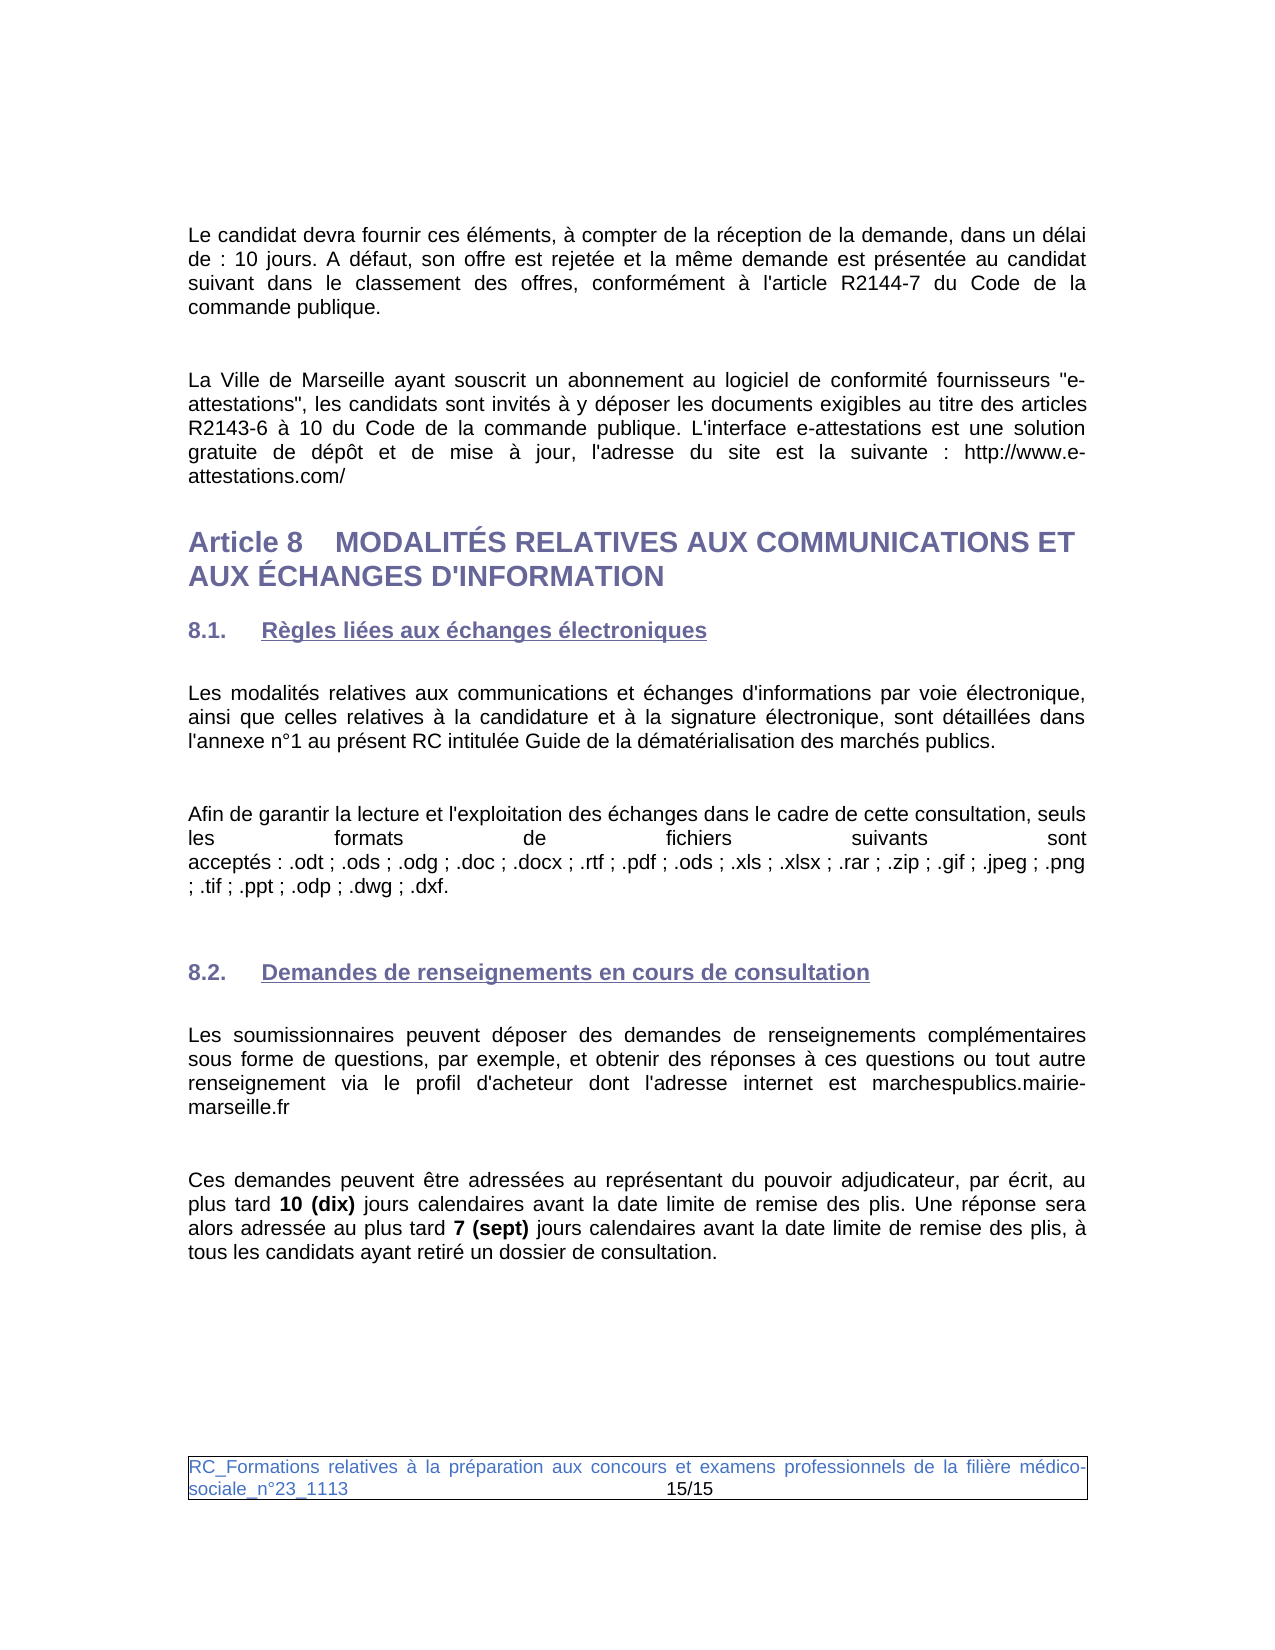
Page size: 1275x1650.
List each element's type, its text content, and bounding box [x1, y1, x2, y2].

subtitle Règles liées aux échanges électroniques [188, 617, 1087, 643]
text Les modalités relatives aux communications et échanges d'informations par voie électronique, ainsi que celles relatives à la candidature et à la signature électronique, sont détaillées dans l'annexe n°1 au présent RC intitulée Guide de la dématérialisation des marchés publics. [188, 681, 1087, 753]
subtitle MODALITÉS RELATIVES AUX COMMUNICATIONS ET AUX ÉCHANGES D'INFORMATION [188, 525, 1087, 592]
text Afin de garantir la lecture et l'exploitation des échanges dans le cadre de cette consultation, seuls les formats de fichiers suivants sont acceptés : .odt ; .ods ; .odg ; .doc ; .docx ; .rtf ; .pdf ; .ods ; .xls ; .xlsx ; .rar ; .zip ; .gif ; .jpeg ; .png ; .tif ; .ppt ; .odp ; .dwg ; .dxf. [188, 802, 1087, 898]
text La Ville de Marseille ayant souscrit un abonnement au logiciel de conformité fournisseurs "e-attestations", les candidats sont invités à y déposer les documents exigibles au titre des articles R2143-6 à 10 du Code de la commande publique. L'interface e-attestations est une solution gratuite de dépôt et de mise à jour, l'adresse du site est la suivante : http://www.e-attestations.com/ [188, 368, 1087, 487]
text Ces demandes peuvent être adressées au représentant du pouvoir adjudicateur, par écrit, au plus tard 10 (dix) jours calendaires avant la date limite de remise des plis. Une réponse sera alors adressée au plus tard 7 (sept) jours calendaires avant la date limite de remise des plis, à tous les candidats ayant retiré un dossier de consultation. [188, 1168, 1087, 1263]
subtitle Demandes de renseignements en cours de consultation [188, 959, 1087, 985]
text Les soumissionnaires peuvent déposer des demandes de renseignements complémentaires sous forme de questions, par exemple, et obtenir des réponses à ces questions ou tout autre renseignement via le profil d'acheteur dont l'adresse internet est marchespublics.mairie-marseille.fr [188, 1023, 1087, 1119]
text Le candidat devra fournir ces éléments, à compter de la réception de la demande, dans un délai de : 10 jours. A défaut, son offre est rejetée et la même demande est présentée au candidat suivant dans le classement des offres, conformément à l'article R2144-7 du Code de la commande publique. [188, 223, 1087, 319]
